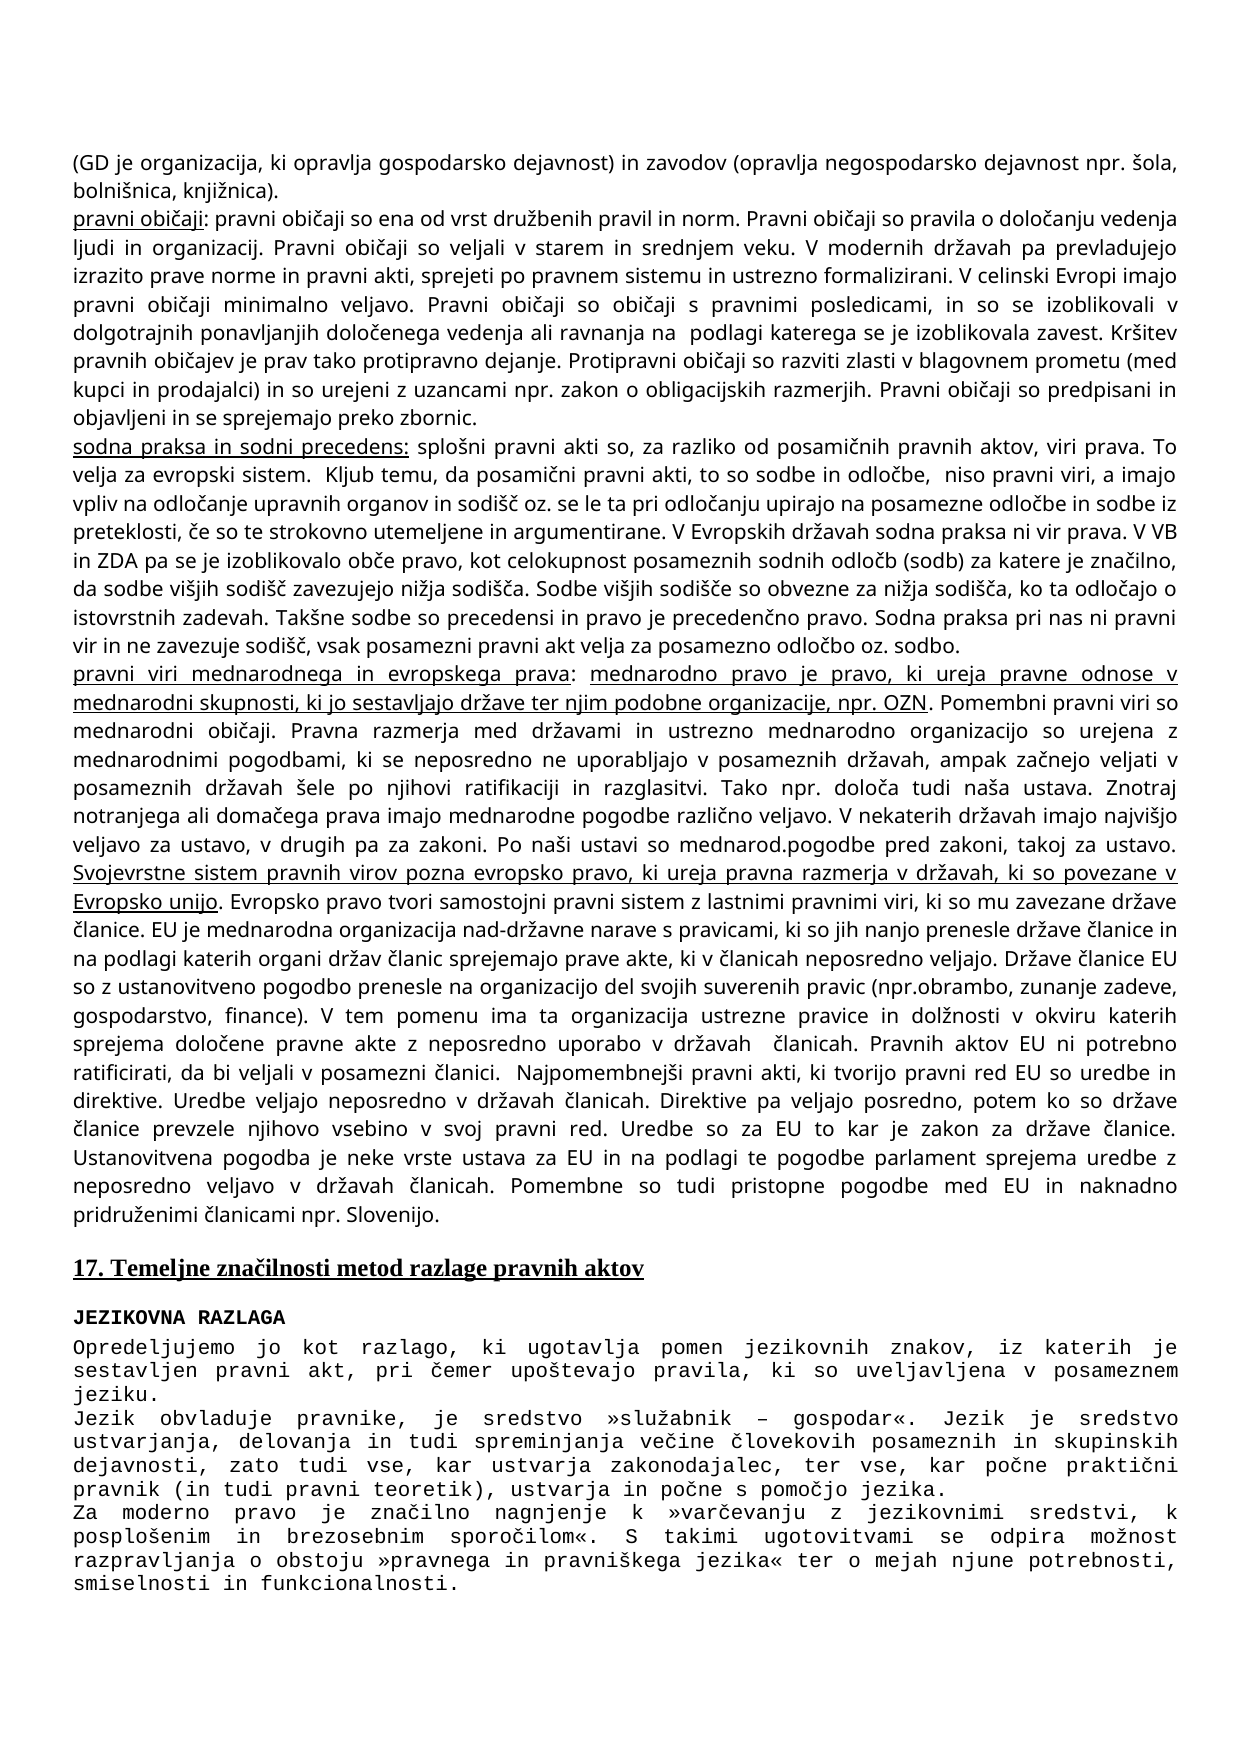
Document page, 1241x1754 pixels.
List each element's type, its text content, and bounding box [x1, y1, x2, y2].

subtitle 17. Temeljne značilnosti metod razlage pravnih aktov [73, 1253, 1093, 1282]
text pravni običaji: pravni običaji so ena od vrst družbenih pravil in norm. Pravni običaji so pravila o določanju vedenja ljudi in organizacij. Pravni običaji so veljali v starem in srednjem veku. V modernih državah pa prevladujejo izrazito prave norme in pravni akti, sprejeti po pravnem sistemu in ustrezno formalizirani. V celinski Evropi imajo pravni običaji minimalno veljavo. Pravni običaji so običaji s pravnimi posledicami, in so se izoblikovali v dolgotrajnih ponavljanjih določenega vedenja ali ravnanja na podlagi katerega se je izoblikovala zavest. Kršitev pravnih običajev je prav tako protipravno dejanje. Protipravni običaji so razviti zlasti v blagovnem prometu (med kupci in prodajalci) in so urejeni z uzancami npr. zakon o obligacijskih razmerjih. Pravni običaji so predpisani in objavljeni in se sprejemajo preko zbornic. [73, 204, 1179, 432]
text (GD je organizacija, ki opravlja gospodarsko dejavnost) in zavodov (opravlja negospodarsko dejavnost npr. šola, bolnišnica, knjižnica). [73, 148, 1179, 204]
text Jezik obvladuje pravnike, je sredstvo »služabnik – gospodar«. Jezik je sredstvo ustvarjanja, delovanja in tudi spreminjanja večine človekovih posameznih in skupinskih dejavnosti, zato tudi vse, kar ustvarja zakonodajalec, ter vse, kar počne praktični pravnik (in tudi pravni teoretik), ustvarja in počne s pomočjo jezika. [73, 1408, 1179, 1502]
text sodna praksa in sodni precedens: splošni pravni akti so, za razliko od posamičnih pravnih aktov, viri prava. To velja za evropski sistem. Kljub temu, da posamični pravni akti, to so sodbe in odločbe, niso pravni viri, a imajo vpliv na odločanje upravnih organov in sodišč oz. se le ta pri odločanju upirajo na posamezne odločbe in sodbe iz preteklosti, če so te strokovno utemeljene in argumentirane. V Evropskih državah sodna praksa ni vir prava. V VB in ZDA pa se je izoblikovalo obče pravo, kot celokupnost posameznih sodnih odločb (sodb) za katere je značilno, da sodbe višjih sodišč zavezujejo nižja sodišča. Sodbe višjih sodišče so obvezne za nižja sodišča, ko ta odločajo o istovrstnih zadevah. Takšne sodbe so precedensi in pravo je precedenčno pravo. Sodna praksa pri nas ni pravni vir in ne zavezuje sodišč, vsak posamezni pravni akt velja za posamezno odločbo oz. sodbo. [73, 432, 1179, 659]
text Za moderno pravo je značilno nagnjenje k »varčevanju z jezikovnimi sredstvi, k posplošenim in brezosebnim sporočilom«. S takimi ugotovitvami se odpira možnost razpravljanja o obstoju »pravnega in pravniškega jezika« ter o mejah njune potrebnosti, smiselnosti in funkcionalnosti. [73, 1502, 1179, 1597]
subtitle JEZIKOVNA RAZLAGA [73, 1307, 1093, 1331]
text pravni viri mednarodnega in evropskega prava: mednarodno pravo je pravo, ki ureja pravne odnose v mednarodni skupnosti, ki jo sestavljajo države ter njim podobne organizacije, npr. OZN. Pomembni pravni viri so mednarodni običaji. Pravna razmerja med državami in ustrezno mednarodno organizacijo so urejena z mednarodnimi pogodbami, ki se neposredno ne uporabljajo v posameznih državah, ampak začnejo veljati v posameznih državah šele po njihovi ratifikaciji in razglasitvi. Tako npr. določa tudi naša ustava. Znotraj notranjega ali domačega prava imajo mednarodne pogodbe različno veljavo. V nekaterih državah imajo najvišjo veljavo za ustavo, v drugih pa za zakoni. Po naši ustavi so mednarod.pogodbe pred zakoni, takoj za ustavo. Svojevrstne sistem pravnih virov pozna evropsko pravo, ki ureja pravna razmerja v državah, ki so povezane v Evropsko unijo. Evropsko pravo tvori samostojni pravni sistem z lastnimi pravnimi viri, ki so mu zavezane države članice. EU je mednarodna organizacija nad-državne narave s pravicami, ki so jih nanjo prenesle države članice in na podlagi katerih organi držav članic sprejemajo prave akte, ki v članicah neposredno veljajo. Države članice EU so z ustanovitveno pogodbo prenesle na organizacijo del svojih suverenih pravic (npr.obrambo, zunanje zadeve, gospodarstvo, finance). V tem pomenu ima ta organizacija ustrezne pravice in dolžnosti v okviru katerih sprejema določene pravne akte z neposredno uporabo v državah članicah. Pravnih aktov EU ni potrebno ratificirati, da bi veljali v posamezni članici. Najpomembnejši pravni akti, ki tvorijo pravni red EU so uredbe in direktive. Uredbe veljajo neposredno v državah članicah. Direktive pa veljajo posredno, potem ko so države članice prevzele njihovo vsebino v svoj pravni red. Uredbe so za EU to kar je zakon za države članice. Ustanovitvena pogodba je neke vrste ustava za EU in na podlagi te pogodbe parlament sprejema uredbe z neposredno veljavo v državah članicah. Pomembne so tudi pristopne pogodbe med EU in naknadno pridruženimi članicami npr. Slovenijo. [73, 659, 1179, 1228]
text Opredeljujemo jo kot razlago, ki ugotavlja pomen jezikovnih znakov, iz katerih je sestavljen pravni akt, pri čemer upoštevajo pravila, ki so uveljavljena v posameznem jeziku. [73, 1337, 1179, 1408]
